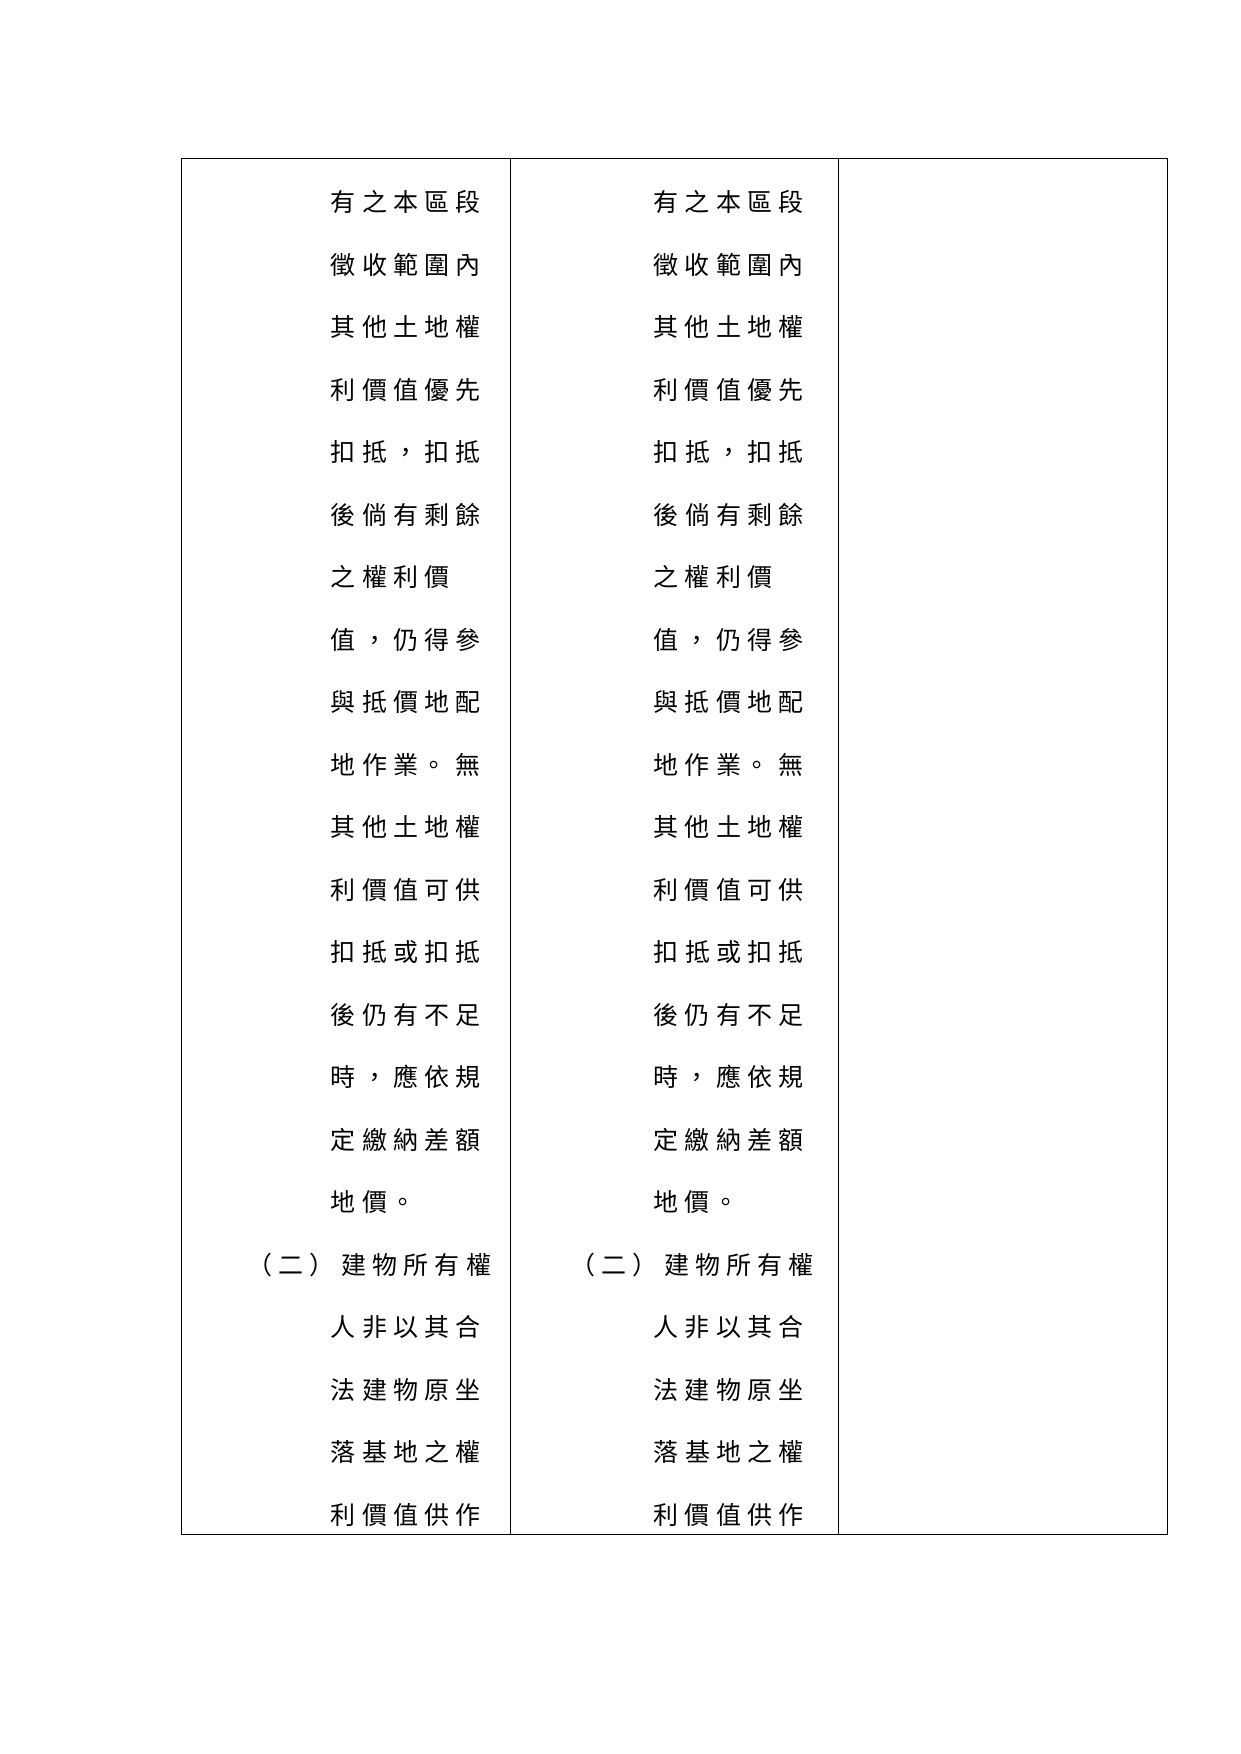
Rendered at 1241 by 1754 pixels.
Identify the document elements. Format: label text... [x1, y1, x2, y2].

table_cell 有之本區段徵收範圍內其他土地權利價值優先扣抵，扣抵後倘有剩餘之權利價值，仍得參與抵價地配地作業。無其他土地權利價值可供扣抵或扣抵後仍有不足時，應依規定繳納差額地價。 （二）建物所有權人非以其合法建物原坐落基地之權利價值供作 [511, 159, 838, 1534]
table_cell 有之本區段徵收範圍內其他土地權利價值優先扣抵，扣抵後倘有剩餘之權利價值，仍得參與抵價地配地作業。無其他土地權利價值可供扣抵或扣抵後仍有不足時，應依規定繳納差額地價。 （二）建物所有權人非以其合法建物原坐落基地之權利價值供作 [182, 159, 510, 1534]
table_cell [839, 159, 1167, 1534]
